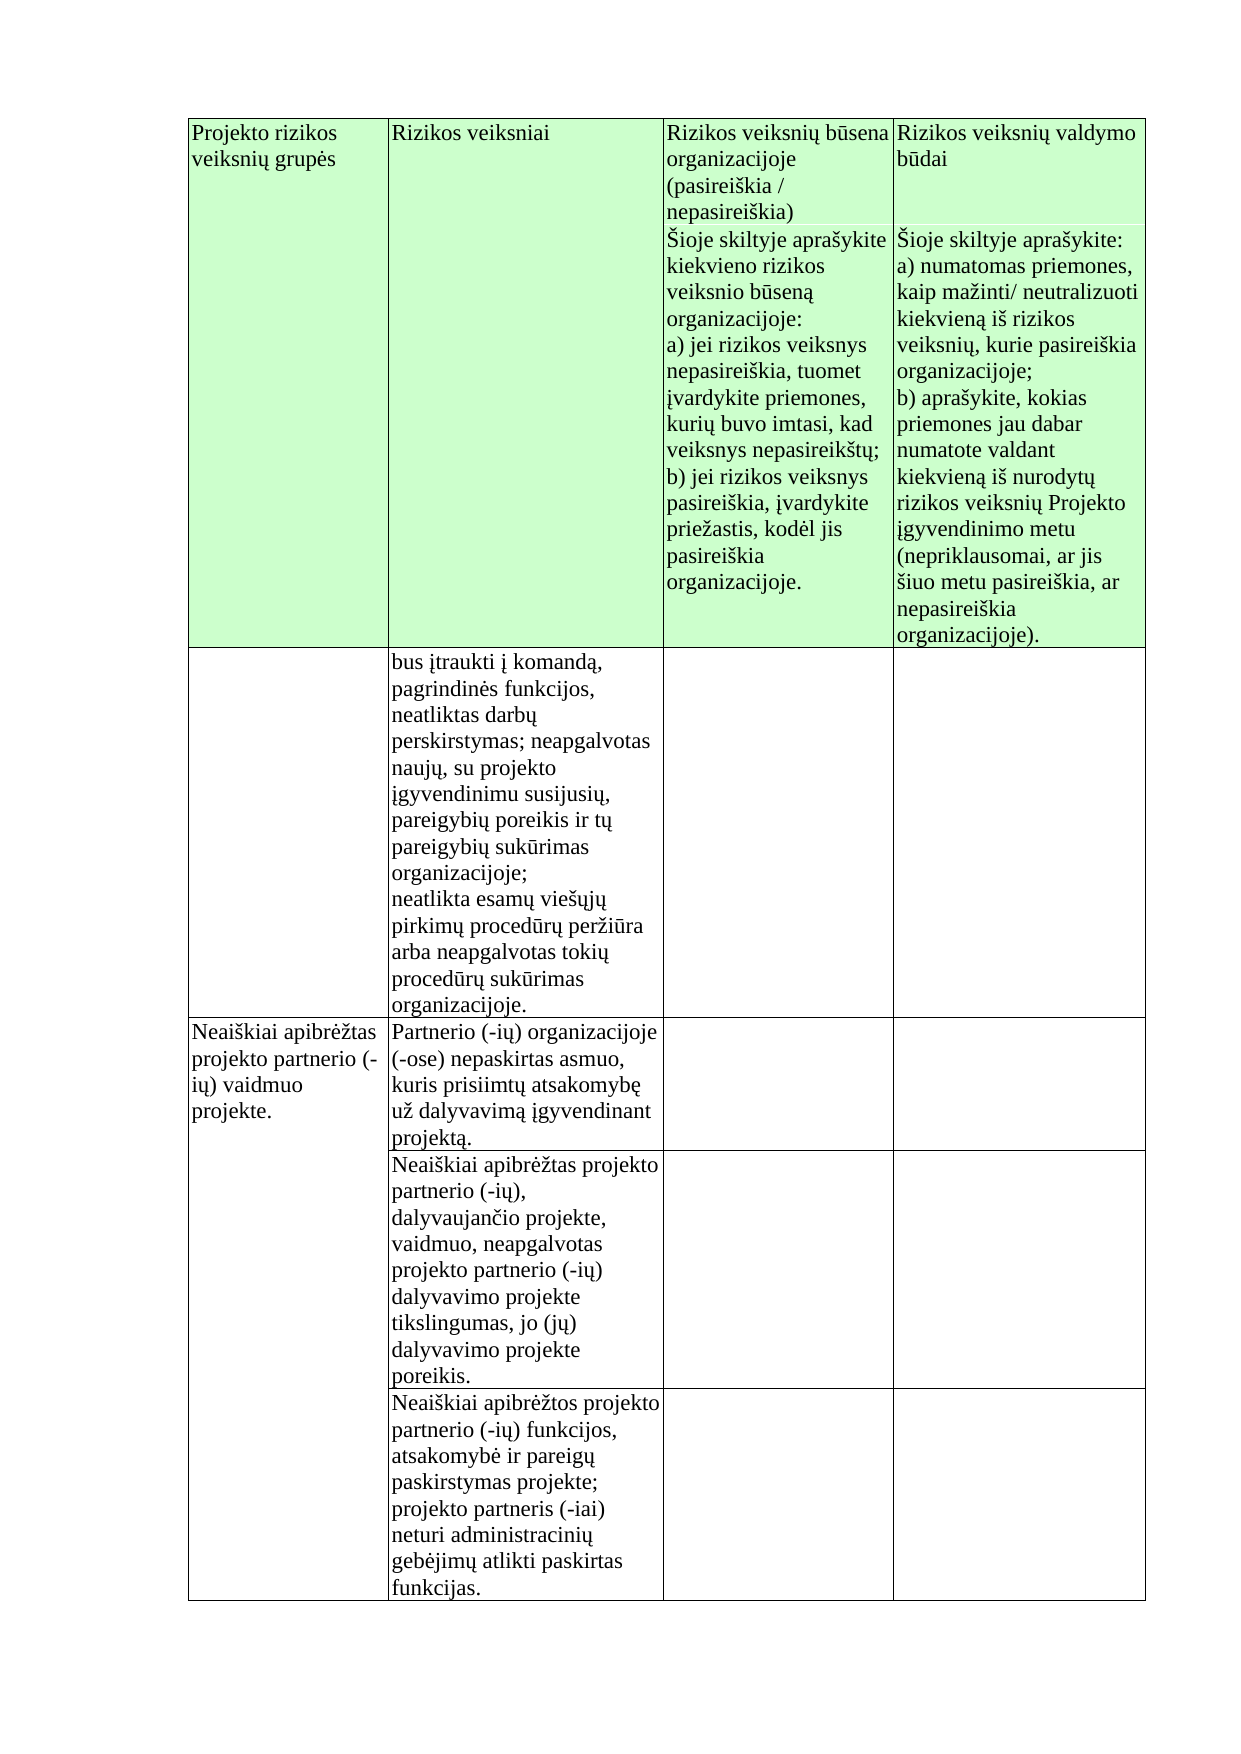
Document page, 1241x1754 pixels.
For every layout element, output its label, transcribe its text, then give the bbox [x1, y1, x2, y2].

table_cell [894, 1151, 1145, 1388]
table_cell [894, 1389, 1145, 1600]
table_cell [664, 1389, 893, 1600]
table_cell Partnerio (-ių) organizacijoje (-ose) nepaskirtas asmuo, kuris prisiimtų atsakomybę už dalyvavimą įgyvendinant projektą. [389, 1018, 663, 1150]
table_cell Šioje skiltyje aprašykite kiekvieno rizikos veiksnio būseną organizacijoje: a) jei rizikos veiksnys nepasireiškia, tuomet įvardykite priemones, kurių buvo imtasi, kad veiksnys nepasireikštų; b) jei rizikos veiksnys pasireiškia, įvardykite priežastis, kodėl jis pasireiškia organizacijoje. [664, 225, 893, 647]
table_cell [894, 1018, 1145, 1150]
table_cell Neaiškiai apibrėžtos projekto partnerio (-ių) funkcijos, atsakomybė ir pareigų paskirstymas projekte; projekto partneris (-iai) neturi administracinių gebėjimų atlikti paskirtas funkcijas. [389, 1389, 663, 1600]
table_header Rizikos veiksniai [389, 119, 663, 647]
table_cell [664, 1151, 893, 1388]
table_header Projekto rizikos veiksnių grupės [189, 119, 388, 647]
table_cell [189, 648, 388, 1017]
table_header Rizikos veiksnių valdymo būdai [894, 119, 1145, 224]
table_header Rizikos veiksnių būsena organizacijoje (pasireiškia / nepasireiškia) [664, 119, 893, 224]
table_cell [664, 648, 893, 1017]
table_cell [664, 1018, 893, 1150]
table_cell Neaiškiai apibrėžtas projekto partnerio (-ių) vaidmuo projekte. [189, 1018, 388, 1600]
table_cell Šioje skiltyje aprašykite: a) numatomas priemones, kaip mažinti/ neutralizuoti kiekvieną iš rizikos veiksnių, kurie pasireiškia organizacijoje; b) aprašykite, kokias priemones jau dabar numatote valdant kiekvieną iš nurodytų rizikos veiksnių Projekto įgyvendinimo metu (nepriklausomai, ar jis šiuo metu pasireiškia, ar nepasireiškia organizacijoje). [894, 225, 1145, 647]
table_cell bus įtraukti į komandą, pagrindinės funkcijos, neatliktas darbų perskirstymas; neapgalvotas naujų, su projekto įgyvendinimu susijusių, pareigybių poreikis ir tų pareigybių sukūrimas organizacijoje; neatlikta esamų viešųjų pirkimų procedūrų peržiūra arba neapgalvotas tokių procedūrų sukūrimas organizacijoje. [389, 648, 663, 1017]
table_cell Neaiškiai apibrėžtas projekto partnerio (-ių), dalyvaujančio projekte, vaidmuo, neapgalvotas projekto partnerio (-ių) dalyvavimo projekte tikslingumas, jo (jų) dalyvavimo projekte poreikis. [389, 1151, 663, 1388]
table_cell [894, 648, 1145, 1017]
